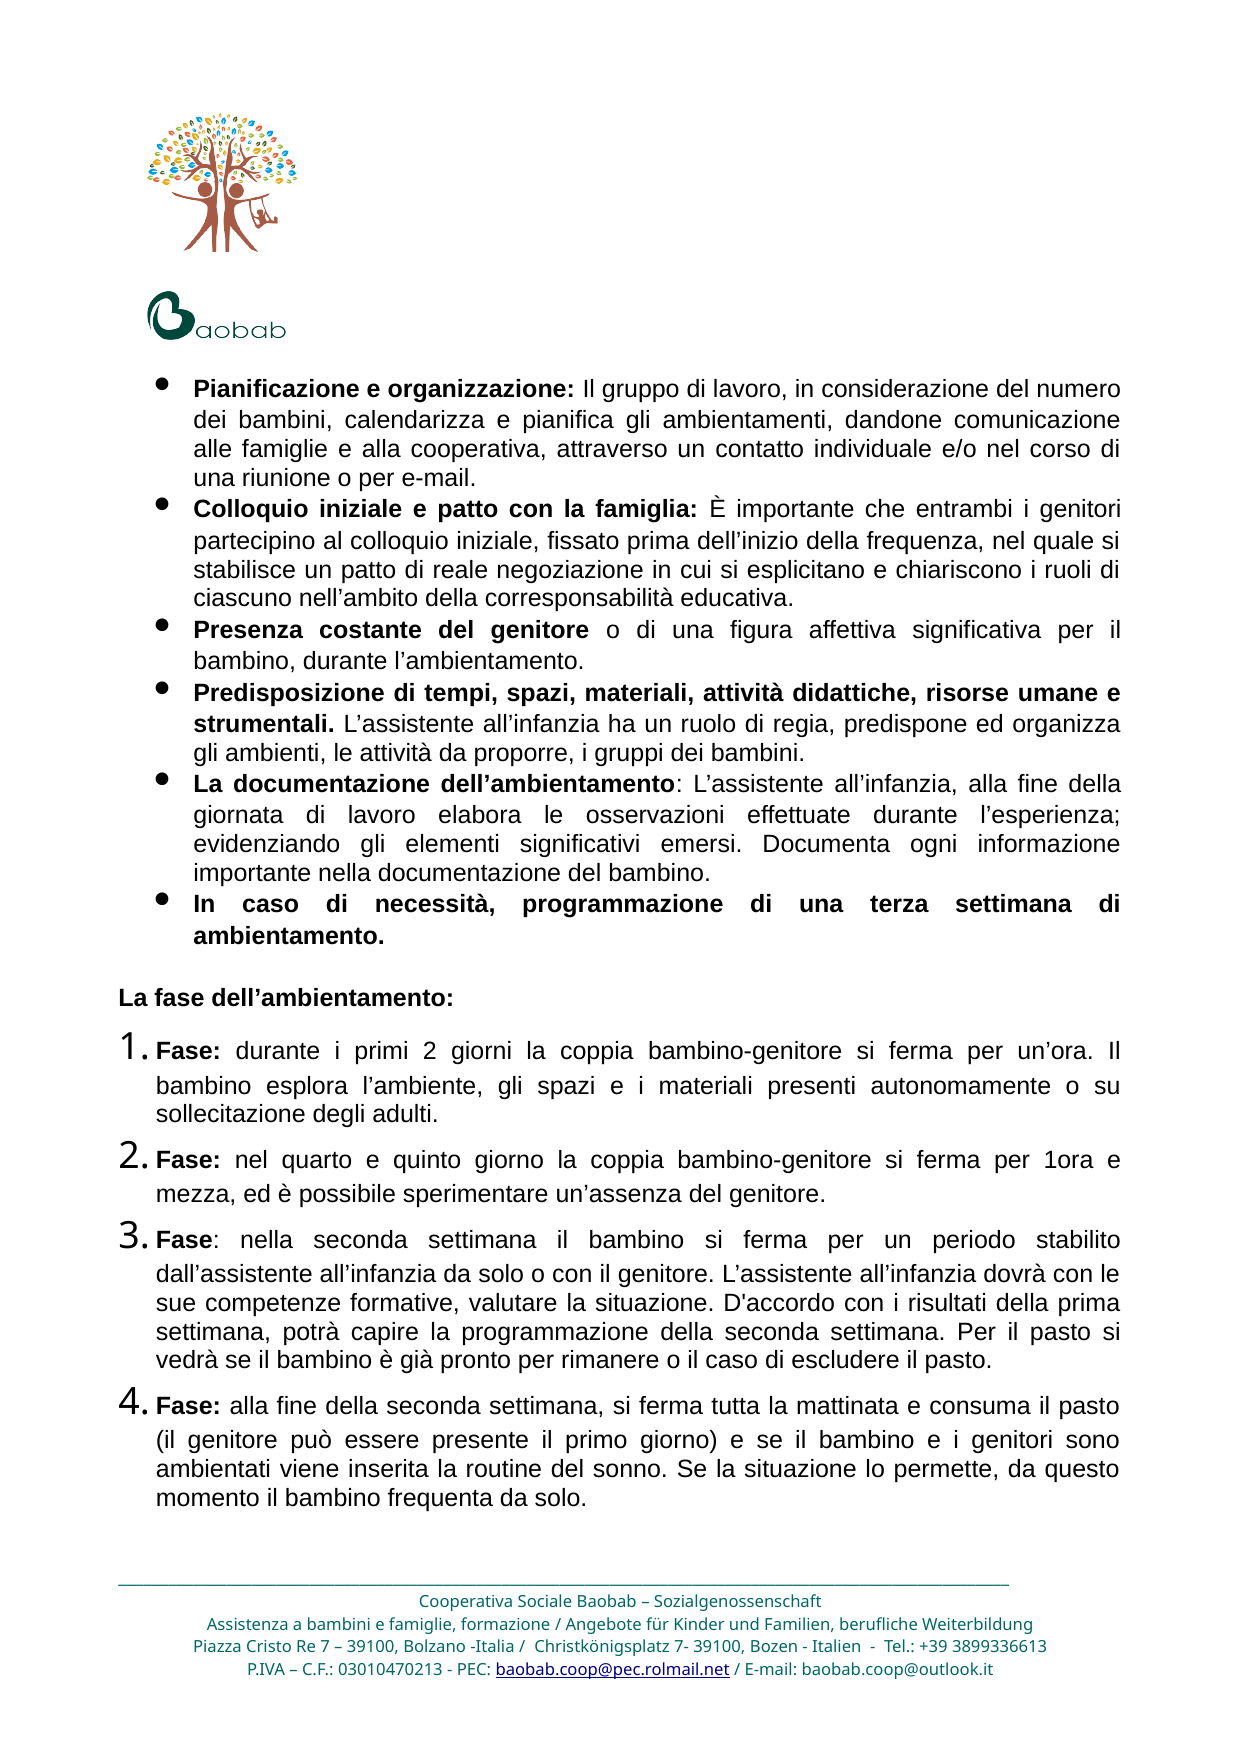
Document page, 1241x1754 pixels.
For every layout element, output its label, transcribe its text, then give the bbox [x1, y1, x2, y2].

list In caso di necessità, programmazione di una terza settimana di ambientamento. [156, 887, 1122, 949]
list La documentazione dell’ambientamento: L’assistente all’infanzia, alla fine della giornata di lavoro elabora le osservazioni effettuate durante l’esperienza; evidenziando gli elementi significativi emersi. Documenta ogni informazione importante nella documentazione del bambino. [156, 766, 1122, 887]
list Fase: nella seconda settimana il bambino si ferma per un periodo stabilito dall’assistente all’infanzia da solo o con il genitore. L’assistente all’infanzia dovrà con le sue competenze formative, valutare la situazione. D'accordo con i risultati della prima settimana, potrà capire la programmazione della seconda settimana. Per il pasto si vedrà se il bambino è già pronto per rimanere o il caso di escludere il pasto. [118, 1208, 1122, 1374]
list Fase: durante i primi 2 giorni la coppia bambino-genitore si ferma per un’ora. Il bambino esplora l’ambiente, gli spazi e i materiali presenti autonomamente o su sollecitazione degli adulti. [118, 1019, 1122, 1128]
text La fase dell’ambientamento: [118, 982, 1122, 1011]
list Fase: alla fine della seconda settimana, si ferma tutta la mattinata e consuma il pasto (il genitore può essere presente il primo giorno) e se il bambino e i genitori sono ambientati viene inserita la routine del sonno. Se la situazione lo permette, da questo momento il bambino frequenta da solo. [118, 1374, 1122, 1511]
list Presenza costante del genitore o di una figura affettiva significativa per il bambino, durante l’ambientamento. [156, 612, 1122, 675]
list Predisposizione di tempi, spazi, materiali, attività didattiche, risorse umane e strumentali. L’assistente all’infanzia ha un ruolo di regia, predispone ed organizza gli ambienti, le attività da proporre, i gruppi dei bambini. [156, 675, 1122, 766]
list Fase: nel quarto e quinto giorno la coppia bambino-genitore si ferma per 1ora e mezza, ed è possibile sperimentare un’assenza del genitore. [118, 1128, 1122, 1208]
list Colloquio iniziale e patto con la famiglia: È importante che entrambi i genitori partecipino al colloquio iniziale, fissato prima dell’inizio della frequenza, nel quale si stabilisce un patto di reale negoziazione in cui si esplicitano e chiariscono i ruoli di ciascuno nell’ambito della corresponsabilità educativa. [156, 492, 1122, 612]
list Pianificazione e organizzazione: Il gruppo di lavoro, in considerazione del numero dei bambini, calendarizza e pianifica gli ambientamenti, dandone comunicazione alle famiglie e alla cooperativa, attraverso un contatto individuale e/o nel corso di una riunione o per e-mail. [156, 371, 1122, 492]
